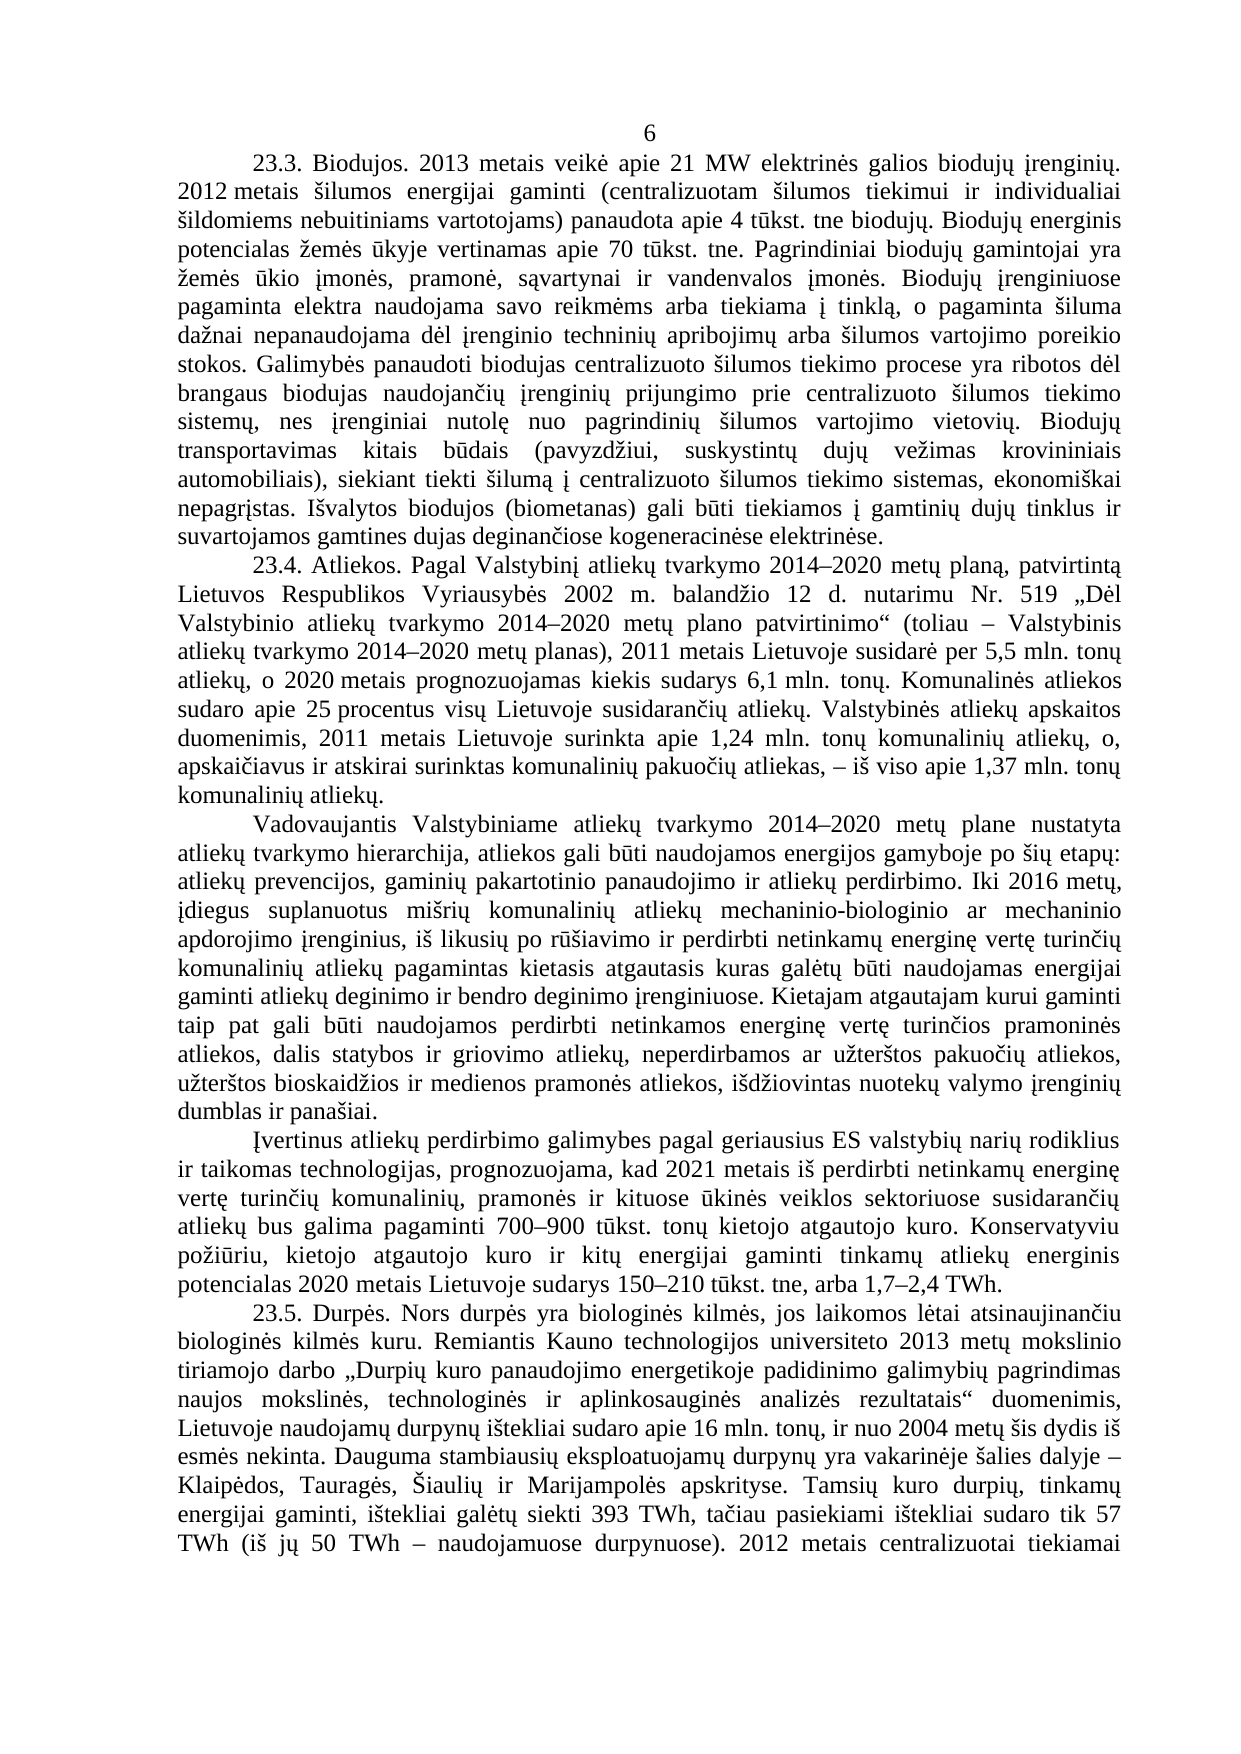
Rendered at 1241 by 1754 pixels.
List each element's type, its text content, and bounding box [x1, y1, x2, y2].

text 23.3. Biodujos. 2013 metais veikė apie 21 MW elektrinės galios biodujų įrenginių. 2012 metais šilumos energijai gaminti (centralizuotam šilumos tiekimui ir individualiai šildomiems nebuitiniams vartotojams) panaudota apie 4 tūkst. tne biodujų. Biodujų energinis potencialas žemės ūkyje vertinamas apie 70 tūkst. tne. Pagrindiniai biodujų gamintojai yra žemės ūkio įmonės, pramonė, sąvartynai ir vandenvalos įmonės. Biodujų įrenginiuose pagaminta elektra naudojama savo reikmėms arba tiekiama į tinklą, o pagaminta šiluma dažnai nepanaudojama dėl įrenginio techninių apribojimų arba šilumos vartojimo poreikio stokos. Galimybės panaudoti biodujas centralizuoto šilumos tiekimo procese yra ribotos dėl brangaus biodujas naudojančių įrenginių prijungimo prie centralizuoto šilumos tiekimo sistemų, nes įrenginiai nutolę nuo pagrindinių šilumos vartojimo vietovių. Biodujų transportavimas kitais būdais (pavyzdžiui, suskystintų dujų vežimas krovininiais automobiliais), siekiant tiekti šilumą į centralizuoto šilumos tiekimo sistemas, ekonomiškai nepagrįstas. Išvalytos biodujos (biometanas) gali būti tiekiamos į gamtinių dujų tinklus ir suvartojamos gamtines dujas deginančiose kogeneracinėse elektrinėse. [177, 148, 1122, 550]
text Įvertinus atliekų perdirbimo galimybes pagal geriausius ES valstybių narių rodiklius ir taikomas technologijas, prognozuojama, kad 2021 metais iš perdirbti netinkamų energinę vertę turinčių komunalinių, pramonės ir kituose ūkinės veiklos sektoriuose susidarančių atliekų bus galima pagaminti 700–900 tūkst. tonų kietojo atgautojo kuro. Konservatyviu požiūriu, kietojo atgautojo kuro ir kitų energijai gaminti tinkamų atliekų energinis potencialas 2020 metais Lietuvoje sudarys 150–210 tūkst. tne, arba 1,7–2,4 TWh. [177, 1125, 1122, 1298]
text Vadovaujantis Valstybiniame atliekų tvarkymo 2014–2020 metų plane nustatyta atliekų tvarkymo hierarchija, atliekos gali būti naudojamos energijos gamyboje po šių etapų: atliekų prevencijos, gaminių pakartotinio panaudojimo ir atliekų perdirbimo. Iki 2016 metų, įdiegus suplanuotus mišrių komunalinių atliekų mechaninio-biologinio ar mechaninio apdorojimo įrenginius, iš likusių po rūšiavimo ir perdirbti netinkamų energinę vertę turinčių komunalinių atliekų pagamintas kietasis atgautasis kuras galėtų būti naudojamas energijai gaminti atliekų deginimo ir bendro deginimo įrenginiuose. Kietajam atgautajam kurui gaminti taip pat gali būti naudojamos perdirbti netinkamos energinę vertę turinčios pramoninės atliekos, dalis statybos ir griovimo atliekų, neperdirbamos ar užterštos pakuočių atliekos, užterštos bioskaidžios ir medienos pramonės atliekos, išdžiovintas nuotekų valymo įrenginių dumblas ir panašiai. [177, 809, 1122, 1125]
text 23.4. Atliekos. Pagal Valstybinį atliekų tvarkymo 2014–2020 metų planą, patvirtintą Lietuvos Respublikos Vyriausybės 2002 m. balandžio 12 d. nutarimu Nr. 519 „Dėl Valstybinio atliekų tvarkymo 2014–2020 metų plano patvirtinimo“ (toliau – Valstybinis atliekų tvarkymo 2014–2020 metų planas), 2011 metais Lietuvoje susidarė per 5,5 mln. tonų atliekų, o 2020 metais prognozuojamas kiekis sudarys 6,1 mln. tonų. Komunalinės atliekos sudaro apie 25 procentus visų Lietuvoje susidarančių atliekų. Valstybinės atliekų apskaitos duomenimis, 2011 metais Lietuvoje surinkta apie 1,24 mln. tonų komunalinių atliekų, o, apskaičiavus ir atskirai surinktas komunalinių pakuočių atliekas, – iš viso apie 1,37 mln. tonų komunalinių atliekų. [177, 550, 1122, 809]
text 23.5. Durpės. Nors durpės yra biologinės kilmės, jos laikomos lėtai atsinaujinančiu biologinės kilmės kuru. Remiantis Kauno technologijos universiteto 2013 metų mokslinio tiriamojo darbo „Durpių kuro panaudojimo energetikoje padidinimo galimybių pagrindimas naujos mokslinės, technologinės ir aplinkosauginės analizės rezultatais“ duomenimis, Lietuvoje naudojamų durpynų ištekliai sudaro apie 16 mln. tonų, ir nuo 2004 metų šis dydis iš esmės nekinta. Dauguma stambiausių eksploatuojamų durpynų yra vakarinėje šalies dalyje – Klaipėdos, Tauragės, Šiaulių ir Marijampolės apskrityse. Tamsių kuro durpių, tinkamų energijai gaminti, ištekliai galėtų siekti 393 TWh, tačiau pasiekiami ištekliai sudaro tik 57 TWh (iš jų 50 TWh – naudojamuose durpynuose). 2012 metais centralizuotai tiekiamai [177, 1298, 1122, 1556]
